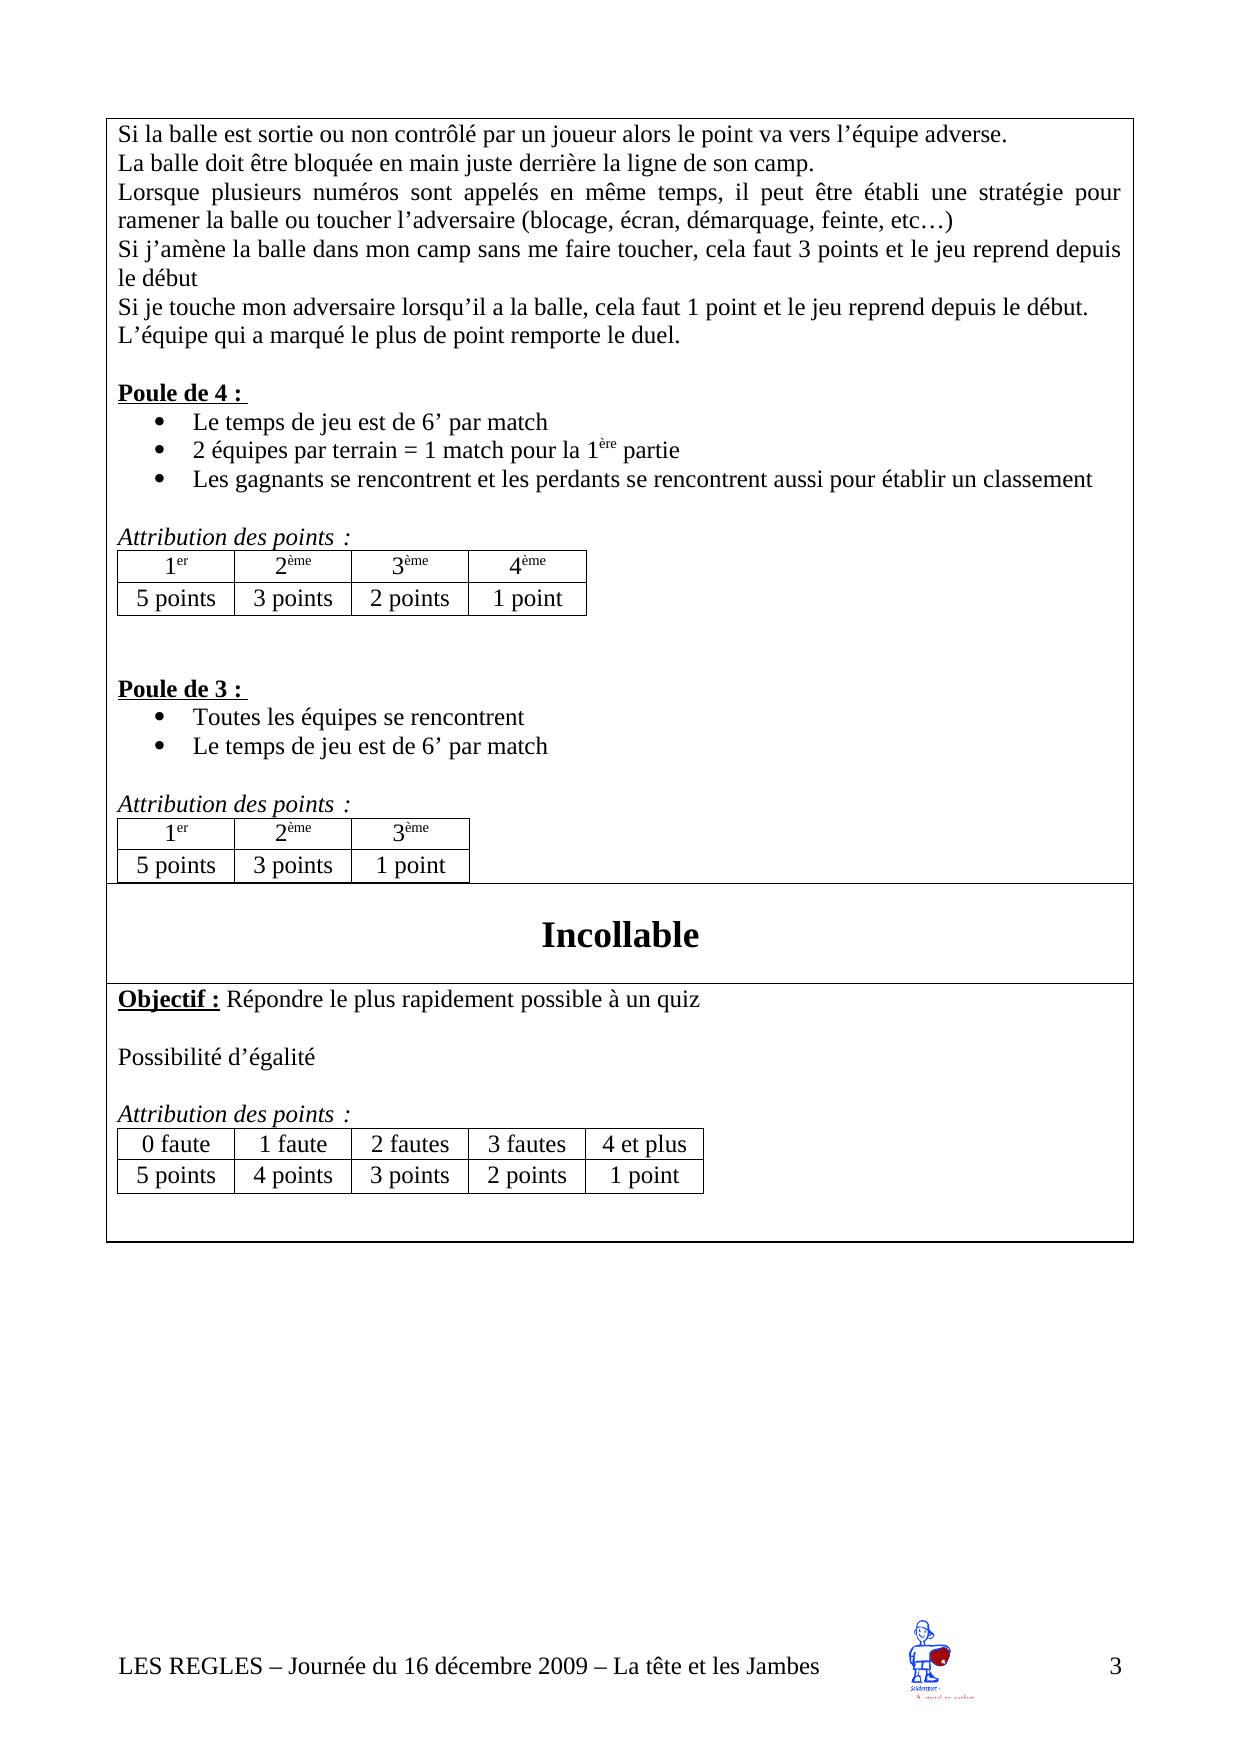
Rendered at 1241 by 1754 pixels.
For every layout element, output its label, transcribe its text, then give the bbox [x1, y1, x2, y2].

table_header 2 fautes [352, 1129, 468, 1159]
table_header 4 et plus [586, 1129, 703, 1159]
table_cell 1 point [352, 850, 469, 882]
table_header 0 faute [118, 1129, 234, 1159]
table_header 1er [118, 819, 234, 849]
table_header 2ème [235, 819, 351, 849]
table_header 4ème [469, 551, 586, 582]
table_header 2ème [235, 551, 351, 582]
table_cell 3 points [235, 850, 351, 882]
table_cell 4 points [235, 1160, 351, 1193]
table_cell Objectif : Répondre le plus rapidement possible à un quiz Possibilité d’égalité Attribution des points : [107, 984, 1133, 1241]
table_cell 5 points [118, 850, 234, 882]
table_cell Incollable [107, 884, 1133, 983]
table_header 3ème [352, 551, 468, 582]
table_cell Si la balle est sortie ou non contrôlé par un joueur alors le point va vers l’équipe adverse. La balle doit être bloquée en main juste derrière la ligne de son camp. Lorsque plusieurs numéros sont appelés en même temps, il peut être établi une stratégie pour ramener la balle ou toucher l’adversaire (blocage, écran, démarquage, feinte, etc…) Si j’amène la balle dans mon camp sans me faire toucher, cela faut 3 points et le jeu reprend depuis le début Si je touche mon adversaire lorsqu’il a la balle, cela faut 1 point et le jeu reprend depuis le début. L’équipe qui a marqué le plus de point remporte le duel. Poule de 4 : Le temps de jeu est de 6’ par match 2 équipes par terrain = 1 match pour la 1ère partie Les gagnants se rencontrent et les perdants se rencontrent aussi pour établir un classement Attribution des points : Poule de 3 : Toutes les équipes se rencontrent Le temps de jeu est de 6’ par match Attribution des points : [107, 119, 1133, 883]
table_header 3ème [352, 819, 469, 849]
table_cell 5 points [118, 583, 234, 615]
table_header 1 faute [235, 1129, 351, 1159]
table_cell 3 points [235, 583, 351, 615]
table_header 1er [118, 551, 234, 582]
table_cell 5 points [118, 1160, 234, 1193]
table_cell 3 points [352, 1160, 468, 1193]
picture [907, 1619, 977, 1699]
table_cell 1 point [586, 1160, 703, 1193]
table_cell 2 points [352, 583, 468, 615]
table_header 3 fautes [469, 1129, 585, 1159]
table_cell 1 point [469, 583, 586, 615]
table_cell 2 points [469, 1160, 585, 1193]
